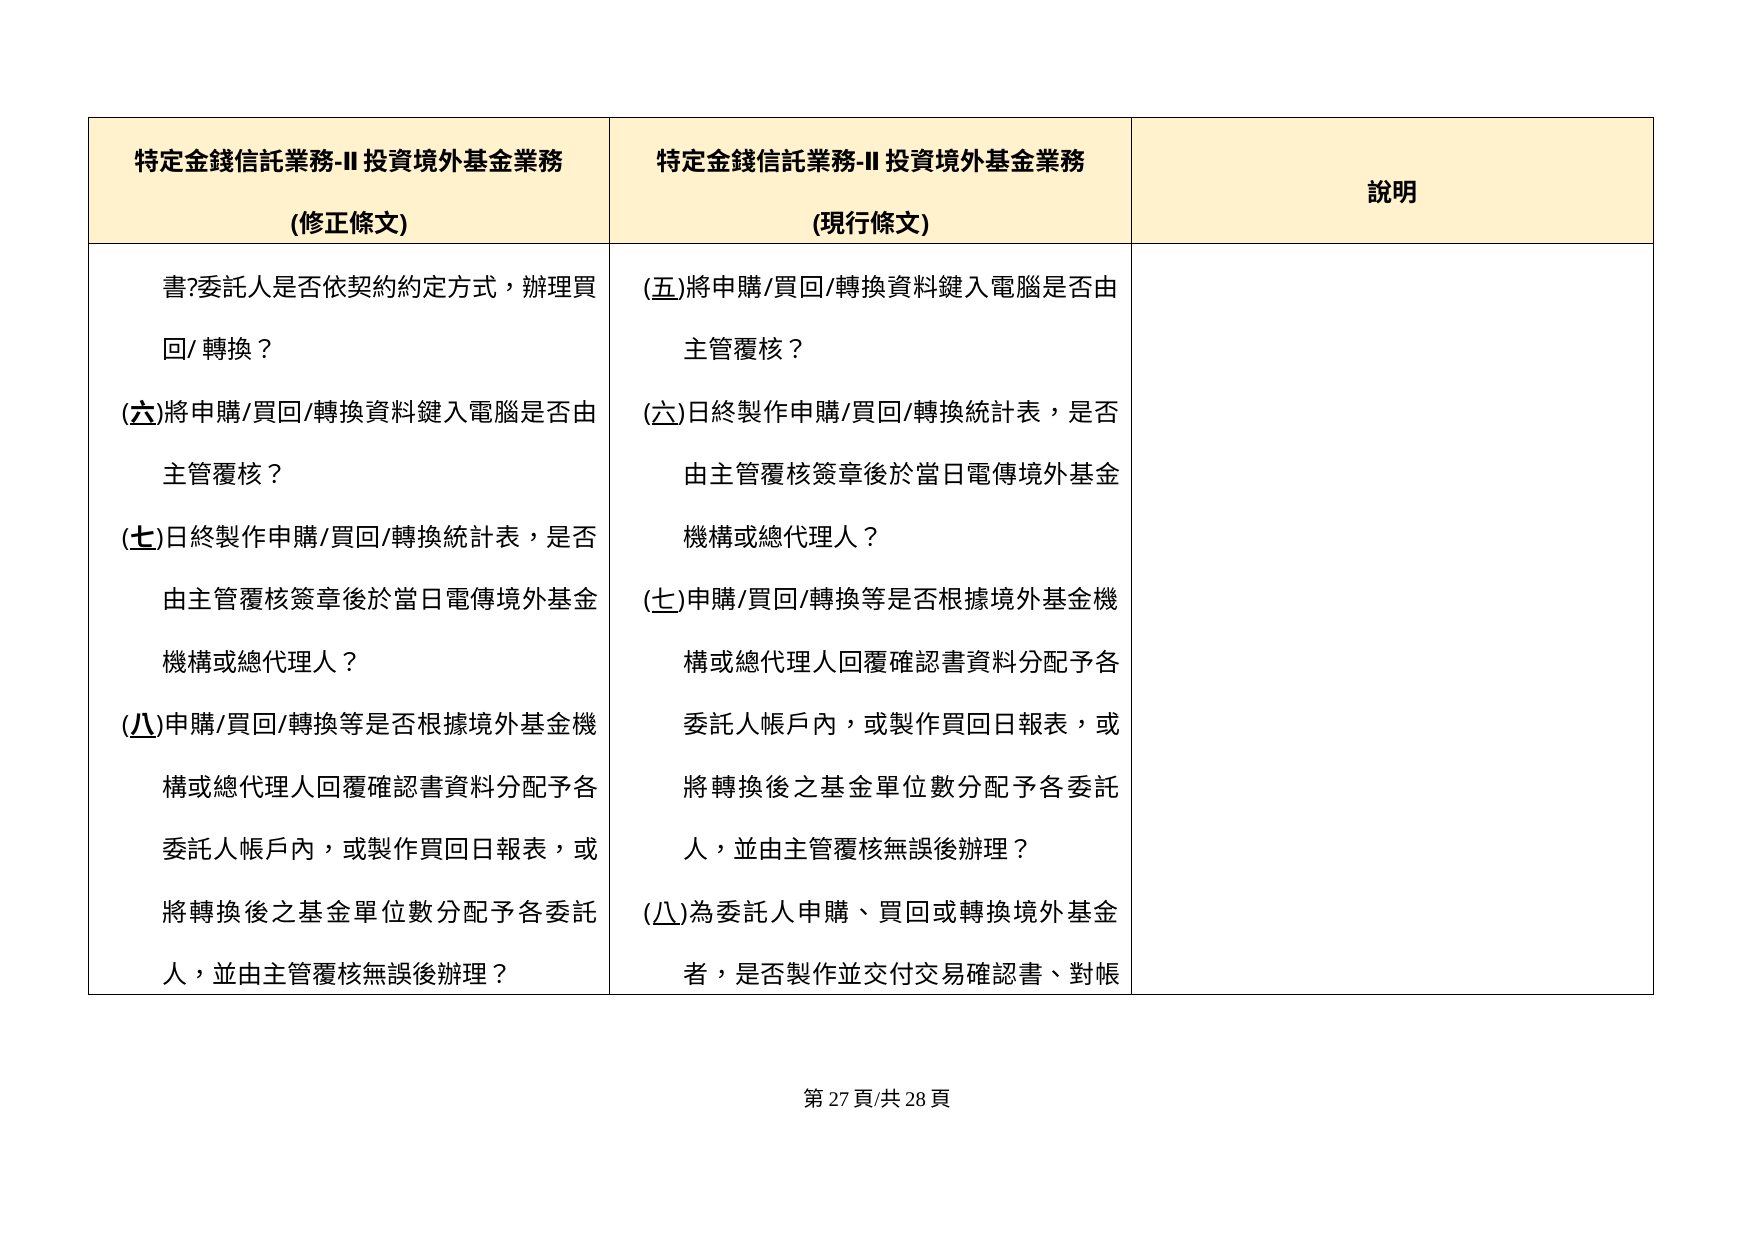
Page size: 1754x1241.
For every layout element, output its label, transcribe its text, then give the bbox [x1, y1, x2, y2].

table_header 特定金錢信託業務-Ⅱ投資境外基金業務 (現行條文) [610, 118, 1131, 243]
table_cell 一、作業程序 (一) 受託投資境外基金時，應與境外基金機構委任之總代理人簽訂銷售契約或與境外基金機構委任於國內向特定人私募境外基金之國內金融機構(以下簡稱私募境外基金受委任機構)簽訂委任契約。 (二)受託投資境外基金時，應依「境外基金總代理人及銷售機構應充分瞭解產品（KYP）之具體作業規範」辦理以下作業項目： 1.上架前商品審查時至少應包括下列項目： (1)基金之投資目標與方針、操作策略、風險報酬與過去績效。 (2)基金之相關費用(須包括短線交易費用、反稀釋費用、價格調整機制)合理性。 (3)基金適合之客戶類型。 (4)基金公開說明書及投資人須知等文件資訊之充分揭露。 2.銷售前/銷售時基金資訊之編製與提供 (1)交付予委託人之基金公開說明書中譯本及投資人須知等由總代理人編製之文件應為最新有效之版本，其他交付予委託人之銷售文件內容及格式應正確、充分、適當，並符合相關法規規範。 (2)基金銷售業務相關人員應接受充分訓練與教育，以確實瞭解產品。 (3)資訊內容應足以讓委託人瞭解產品，並以清楚、公平及無誤導的方式溝通資訊。 (4)基金銷售業務相關人員銷售時之資格條件應符合相關法規規定並充分瞭解產品。 3.銷售後商品評核及基金資訊之編製與提供 (1)應遵循法規及合約等相關規定，持續辦理基金資訊之公告、通知、更新等事項。 (2)對於提供給委託人之資訊，應以清楚、公平且無誤導之方式傳達。 (3)應評核基金是否仍然符合其原定適合的客戶類型， 並擬訂變動時之因應措施。 (三)充分瞭解客戶(委託人)作業 1.受託投資境外基金時應向委託人徵提相關文件以執行充分瞭解委託人之投資知識、投資經驗、財務狀況及其承受投資風險程度以進行產品適合度評估。 2.受託投資私募境外基金時，應遵守下列事項： (1)應確認個別委託人之資格條件須符合境外基金管理辦法第五十二條第一項所定資格條件，應盡合理調查之責任，且向委託人取得並留存合理可信之佐證依據。 (2)委託人如為符合前述條件之自然人，應至少每年辦理一次複審，以檢視該委託人是否續符合資格；應由委託人更新相關財力證明文件或重新出具相關財力聲明書，以利進行複審作業，並盡合理調查責任。 (3)委託人除非有符合境外基金管理辦法第五十三條所列情形之一者外，不得再行賣出；有關前述私募境外基金轉讓之限制，應於交付委託人相關書面之文件載明。 (四)境外基金申購、買回或轉換作業 1.基金之申購 (1)委託人如首次申購應提出身分證或法人登記證明文件，及/或其他相關證明文件，填妥信託契約書、印鑑卡及申購書辦理申購手續。 (2)收妥申購款項，將申購資料鍵入檔案，經主管覆核後，將申購書收執聯或基金存摺交予委託人。 (3)日終製作申購統計表，經主管覆核簽章後傳送境外基金機構或總代理人。 (4)根據境外基金機構或總代理人之確認書及原申購統計表，將單位數、淨值等資料鍵入電腦，分配入各委託人帳戶中，並由主管覆核。 (5)印製相關報表，依規定按期申報央行。 2.基金之買回/轉換 (1)委託人依契約約定方式，辦理買回/轉換。 (2)核對申請書資料及原留印鑑無誤後，將買回/轉換資料鍵入電腦，由主管覆核。 (3)日終製作買回/轉換統計表，經主管覆核簽章後傳送境外基金機構或總代理人。 (4)根據境外基金機構或總代理人回覆之確認書及原申請書資料，製作買回/轉換日報表及基金異動明細表，經主管覆核無誤。 (5)於收到境外基金機構或總代理人匯款後，將款項撥付予各委託人，或轉換後之基金單位數分配予各委託人。 3.作業應注意事項 (1)辦理境外基金申購、買回或轉換事宜，應依據境外基金公開說明書及投資人須知之記載，公平對待所有基金投資人，不得有延遲交易之情事。 (2)總代理人及銷售機構應依所定之受理截止時間，辦理境外基金申購、買回或轉換事宜，除能證明委託人係於受理截止時間前提出申請者外，不得任意更改。 (3)應於委託人申購或買回申請書上或電子文書上，明確註記受理申請之日期及時間。 (4)應製作並交付書面或電子檔案之交易確認書或對帳單予委託人。 (5)應配合執行公開說明書所載短線交易防制措施。 (6)受託投資私募境外基金時，個別私募境外基金之委託人總數應符合境外基金管理辦法第五十二條第二項規定；委託人總人數應告知私募境外基金受委任機構，其後變動時，亦同；如擬增加委託人人數時，應先取得私募境外基金受委任機構之同意。 (五)作業管理 1.受託投資境外基金時應交付投資人須知及公開說明書中譯本等相關資訊予委託人。 2.申購、買回或轉換之交易確認書、對帳單及其他證明文件，其保存方式及期限，依商業會計法及相關規定辦理。委託人如非以書面方式提出申請者，其相關作業系統須具有明確記載受理申請日期及時間之功能，並保留稽核軌跡二個月以上。 3.本公司及其經理人或受僱人受託投資境外基金業務時，對於委託人之個人資料、往來交易資料及其相關資料應依相關法規保守秘密。 4.受理委託人申購基金款項之收付應依相關契約約定辦理。 5.委託人從事基金交易符合公開說明書短線交易認定標準者，應依規定提供相關資料予境外基金機構或總代理人。 6.受託投資配息可能涉及本金之境外基金時，應於交易前進行風險告知，取具業經委託人簽署已充分了解此風險之文件。 7.銷售前，應將自境外基金機構或總代理人收取之報酬、費用及其他利益，告知委託人；告知內容如有變更，應即通知委託人。前述告知之內容及其變更之通知應依「中華民國證券投資信託暨顧問商業同業公會會員及其銷售機構基金通路報酬揭露施行要點」辦理。 8.本公司及其人員辦理基金銷售業務，不得向境外基金機構或總代理人收取銷售契約約定以外之報酬、費用或其他利益。 9.應確認業務人員已對委託人充分說明相關費用。 10.應依相關規定訂定協助及通知委託人之作業程序。 (六)廣告與促銷作業 1.從事廣告、公開說明會及其他營業促銷活動時應依「證券投資信託及顧問法」、「境外基金管理辦法」、「信託業營運範圍受益權轉讓限制風險揭露及行銷訂約管理辦法」、銷售契約及相關規定辦理。 2.從事配息可能涉及本金之境外基金平面廣告時，應依「中華民國證券投資信託暨顧問商業同業公會會員及其銷售機構從事廣告及營業活動行為規範」規定於廣告內容中揭示相關警語。 3.從事廣告、公開說明會及其他營業活動而製作之有關資料，應列入公司內部控制制度管理，並於對外使用前，依「中華民國證券投資信託暨顧問商業同業公會會員及其銷售機構從事廣告及營業活動行為規範」規定審核，確定其內容無不當、不實陳述、違反前述行為規範及相關法令之情事。 4.從事廣告、公開說明會及其他營業促銷活動製作之宣傳資料、廣告物及相關紀錄應保存二年。 5.不得就私募境外基金為一般性廣告或公開勸誘之行為。 (七)人員遴聘作業 辦理募集及銷售業務人員應符合「證券投資顧問事業負責人與業務人員管理規則」所定業務人員之資格條件。 (八)終止辦理境外基金之募集及銷售作業 1.終止辦理境外基金之募集及銷售業務應即通知總代理人。 2.於終止辦理業務後，轉由其他境外基金受託機構辦理前，應協助委託人辦理後續境外基金之買回、轉換或其他相關事宜。 (九)投資人權利行使 為委託人申購境外基金時，於接獲受益人會議或股東會之通知後，對重大影響投資人權益之事項，應依銷售契約及相關規定程序辦理。 控制重點 (一)是否簽訂銷售契約或委任契約？ (二)是否依「境外基金總代理人及銷售機構應充分瞭解產品（KYP）之具體作業規範」執行充分瞭解境外基金作業？ (三)特定金錢信託投資之境外基金，是否報經主管機關核准？ (四)受託投資境外基金是否執行瞭解客戶(委託人)作業？ (五)委託人申購是否留存身分證影本或法人登記證明文件，及/或其他相關證明文件影本，填具信託契約書、印鑑卡及申購書?委託人是否依契約約定方式，辦理買回/ 轉換？ (六)將申購/買回/轉換資料鍵入電腦是否由主管覆核？ (七)日終製作申購/買回/轉換統計表，是否由主管覆核簽章後於當日電傳境外基金機構或總代理人？ (八)申購/買回/轉換等是否根據境外基金機構或總代理人回覆確認書資料分配予各委託人帳戶內，或製作買回日報表，或將轉換後之基金單位數分配予各委託人，並由主管覆核無誤後辦理？ (九)為委託人申購、買回或轉換境外基金者，是否製作並交付交易確認書、對帳單或其他證明文件予委託人，其相關文件之保存方式及期限，是否依相關規定辦理？委託人如非以書面方式提出申請者，其相關作業系統是否有明確記載受理申請日期及時間之功能，並保留稽核軌跡二個月以上？ (十)從事境外基金之廣告、公開說明會及促銷時，是否依相關規定辦理？ (十一)辦理募集及銷售業務人員是否符合證券投資顧問事業負責人與業務人員管理規則所定業務人員之資格條件？ (十二)終止辦理境外基金之受託業務時，是否通知總代理人及協助委託人辦理後續境外基金之買回、轉換或其他相關事宜？ (十三)受託人為委託人申購境外基金者，於接獲受益人會議或股東會之通知後，對重大影響投資人權益之事項，是否依銷售契約及相關規定程序辦理？ (十四)是否依公開說明書所載短線交易防制措施辦理？ (十五)確認業務人員是否已於銷售前對委託人充分說明基金通路報酬及信託報酬等相關費用？ (十六)受託投資配息可能涉及本金之境外基金時，是否於交易前進行風險告知並取具經委託人簽署已充分了解相關風險之文件？ (十七)受託投資私募基金時，是否確認委託人之資格條件符合境外基金管理辦法第五十二條第一項規定？並向委託人取得合理可信之佐證依據？ (十八)受託投資私募基金時，委託人如為自然人，是否依相關規定進行資格複審作業？ (十九)辦理私募境外基金轉讓作業時，是否符合境外基金管理辦法第五十三條規定？ (二十)受託投資私募基金時，委託人總數是否依境外基金管理辦法第五十二條第二項規定進行管控？如擬增加委託人人數時，是否事先取得私募境外基金受委任機構之同意？ [89, 244, 609, 994]
table_header 特定金錢信託業務-Ⅱ投資境外基金業務 (修正條文) [89, 118, 609, 243]
table_header 說明 [1132, 118, 1653, 243]
table_cell 依「中華民國證券投資信託暨顧問商業同業公會私募境外基金受委任機構與信託業透過金錢信託方式進行私募境外基金委任契約應行記載事項」(以下簡稱「委任契約應行記載事項」)，私募境外基金受委任機構應與信託業簽訂委任契約，以明確劃分雙方之權利與義務，爰修正作業程序(一)。 依金管會101年1月10日金管證投字第10000612073號函規定，銷售機構應充分瞭解產品（KYP）-境外基金，並於內部控制制度中訂定相關作業原則，爰增訂作業程序(二)，以下項次依序修正。 依「委任契約應行記載事項」第3條第(三)款規定，修正作業程序(三)之1。 依「證券投資信託及顧問法」第16條第2項、第11條第1項至第3項、「境外基金管理辦法」第52條第1項、「境外基金管理辦法問答集」-「肆、私募境外基金」，以及「委任契約應行記載事項」第3條第(一)款等規定，應盡合理調查之責任，且向委託人取得並留存合理可信之佐證依據，爰增訂作業程序(三)之2(1)。 依「境外基金管理辦法問答集」-「肆、私募境外基金」規定，辦理複審作業，爰增訂作業程序(三)之2(2)。 「境外基金管理辦法」第53條有關私募基金轉讓之限制規定，爰增訂作業程序(三)之2(3)。 依「境外基金管理辦法」第52條第2項，以及「委任契約應行記載事項」第3條第(四)款等規定有關委託人總人數之管控，爰增訂作業程序(四)之3(6)。 依「委任契約應行記載事項」第3條第(三)款規定有關協助及通知委託人之作業原則，爰增訂作業程序(五)之10。 依「證券投資信託及顧問法」第16條第2項、「境外基金管理辦法」第52條第4項及「委任契約應行記載事項」第3條第(八)款規定，爰增訂作業程序(六)之5。 十一、配合作業程序(一)，修正控制重點(一)。 十二、配合作業程序(二)，增訂控制重點(二)，以下項次依序修正。 十三、配合作業程序(三)之2(1)，增訂控制重點(十七)。 十四、配合作業程序(三)之2(2)，增訂控制重點(十八)。 十五、配合作業程序(三)之2(3)，增訂控制重點(十九)。 十六、配合作業程序(四)之3(6)，增訂控制重點(二十)。 [1132, 244, 1653, 994]
table_cell (五)將申購/買回/轉換資料鍵入電腦是否由主管覆核？ (六)日終製作申購/買回/轉換統計表，是否由主管覆核簽章後於當日電傳境外基金機構或總代理人？ (七)申購/買回/轉換等是否根據境外基金機構或總代理人回覆確認書資料分配予各委託人帳戶內，或製作買回日報表，或將轉換後之基金單位數分配予各委託人，並由主管覆核無誤後辦理？ (八)為委託人申購、買回或轉換境外基金者，是否製作並交付交易確認書、對帳 [610, 244, 1131, 994]
